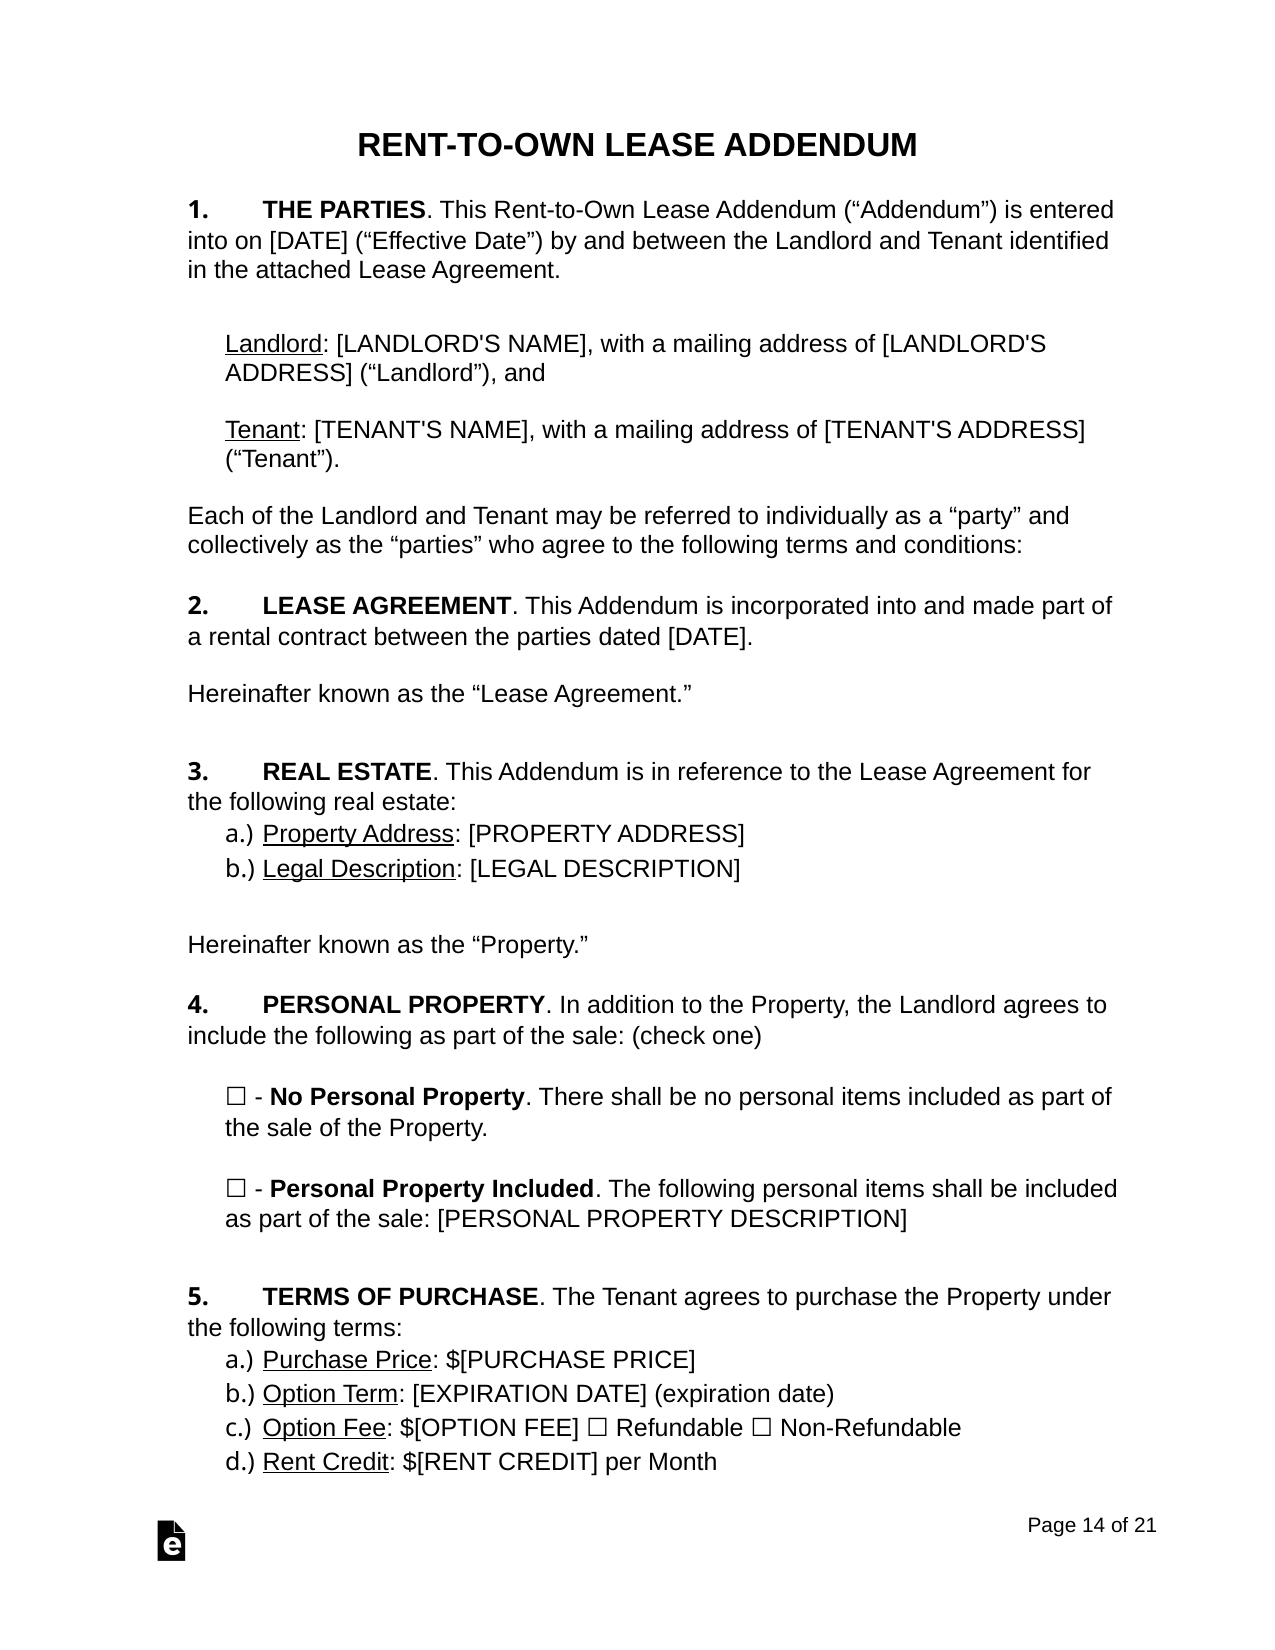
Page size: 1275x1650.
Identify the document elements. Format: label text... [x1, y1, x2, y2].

list ☐ - Personal Property Included. The following personal items shall be included as part of the sale: [PERSONAL PROPERTY DESCRIPTION] [225, 1170, 1125, 1233]
text Tenant: [TENANT'S NAME], with a mailing address of [TENANT'S ADDRESS] (“Tenant”). [225, 415, 1125, 473]
list TERMS OF PURCHASE. The Tenant agrees to purchase the Property under the following terms: [187, 1278, 1125, 1341]
list PERSONAL PROPERTY. In addition to the Property, the Landlord agrees to include the following as part of the sale: (check one) [187, 987, 1125, 1050]
list Option Term: [EXPIRATION DATE] (expiration date) [225, 1375, 1125, 1409]
list Hereinafter known as the “Lease Agreement.” [187, 679, 1125, 708]
list LEASE AGREEMENT. This Addendum is incorporated into and made part of a rental contract between the parties dated [DATE]. [187, 588, 1125, 650]
list Legal Description: [LEGAL DESCRIPTION] [225, 850, 1125, 884]
list Option Fee: $[OPTION FEE] ☐ Refundable ☐ Non-Refundable [225, 1409, 1125, 1443]
list Rent Credit: $[RENT CREDIT] per Month [225, 1443, 1125, 1478]
list Property Address: [PROPERTY ADDRESS] [225, 816, 1125, 850]
text Landlord: [LANDLORD'S NAME], with a mailing address of [LANDLORD'S ADDRESS] (“Landlord”), and [225, 329, 1125, 386]
text Each of the Landlord and Tenant may be referred to individually as a “party” and collectively as the “parties” who agree to the following terms and conditions: [187, 501, 1125, 559]
list REAL ESTATE. This Addendum is in reference to the Lease Agreement for the following real estate: [187, 753, 1125, 816]
text Hereinafter known as the “Property.” [187, 930, 1125, 958]
list THE PARTIES. This Rent-to-Own Lease Addendum (“Addendum”) is entered into on [DATE] (“Effective Date”) by and between the Landlord and Tenant identified in the attached Lease Agreement. [187, 192, 1125, 283]
list Purchase Price: $[PURCHASE PRICE] [225, 1341, 1125, 1375]
text RENT-TO-OWN LEASE ADDENDUM [150, 125, 1125, 163]
list ☐ - No Personal Property. There shall be no personal items included as part of the sale of the Property. [225, 1079, 1125, 1142]
